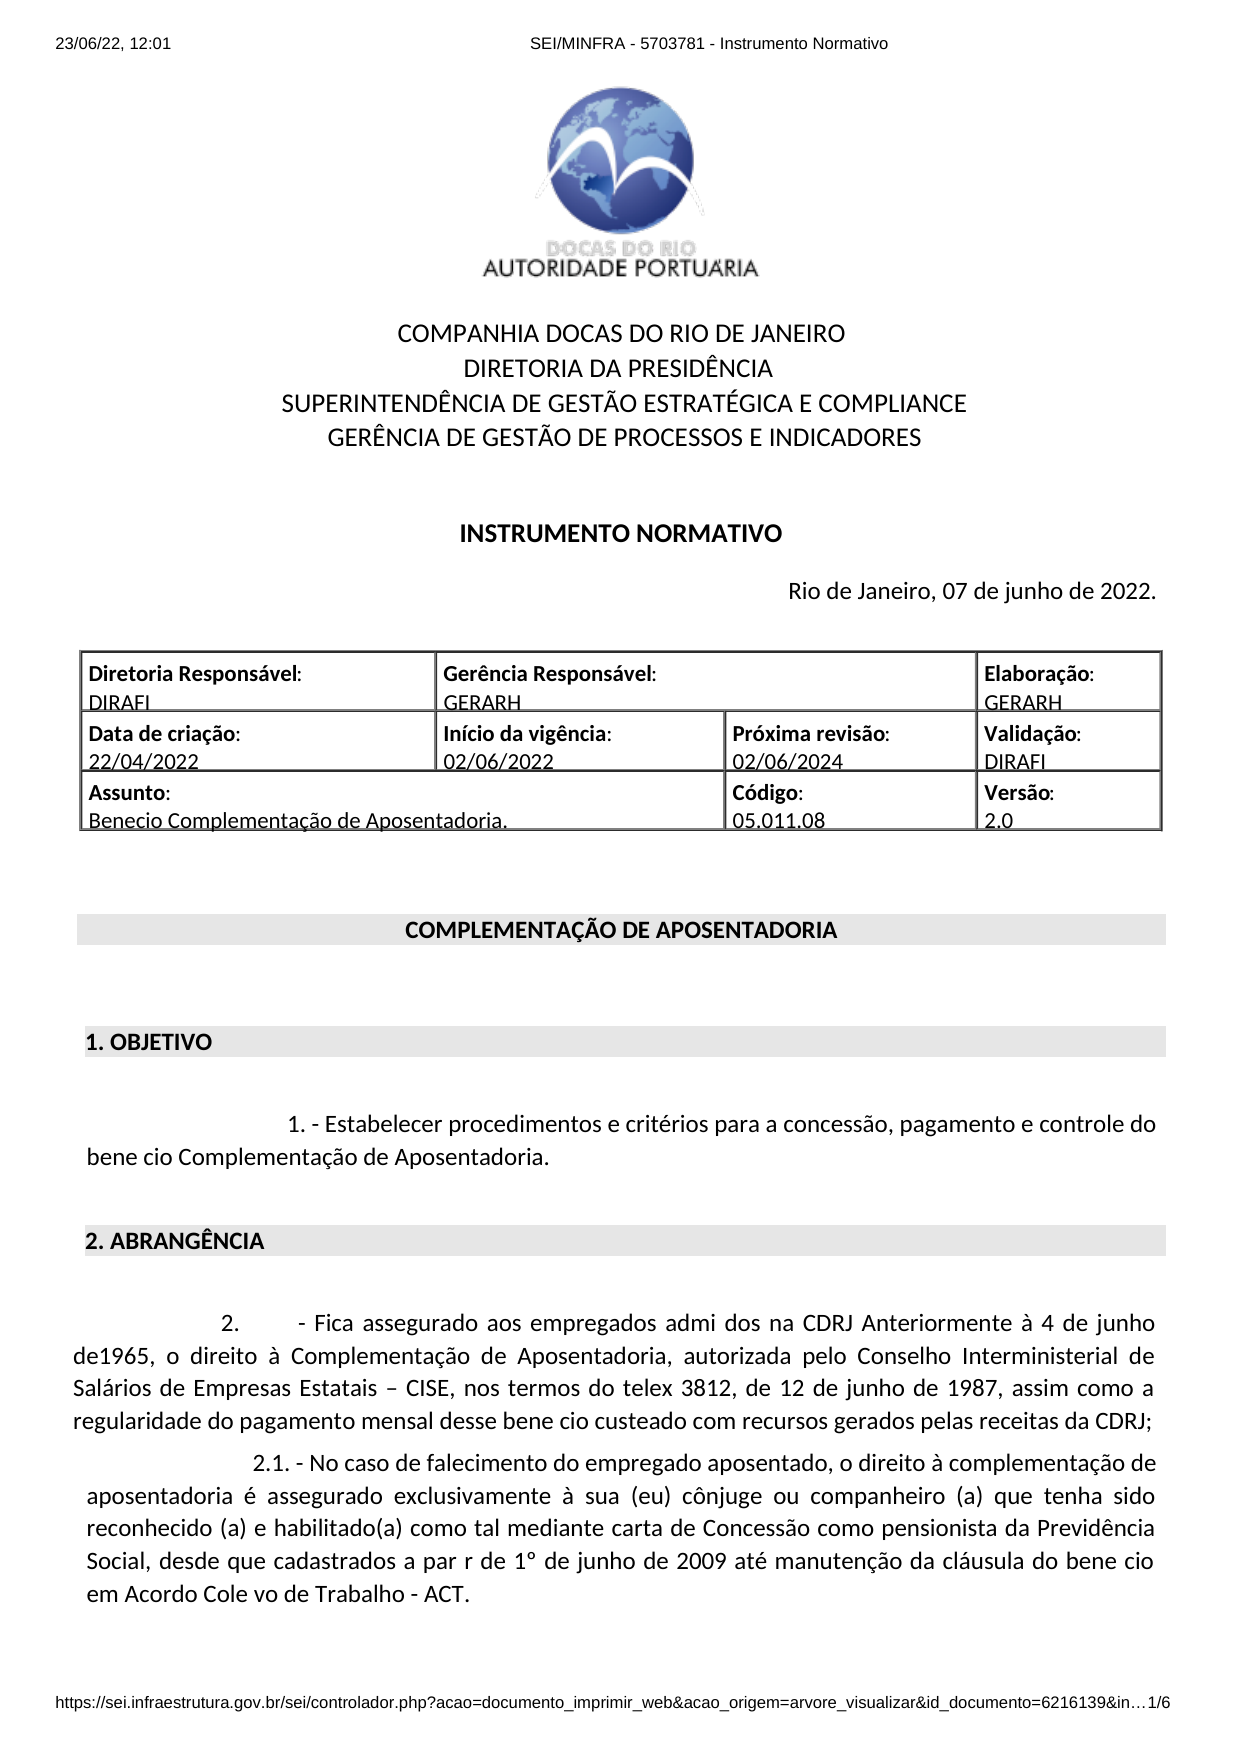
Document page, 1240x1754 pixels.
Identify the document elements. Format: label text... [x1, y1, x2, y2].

subtitle 1. OBJETIVO [85, 1026, 1166, 1057]
subtitle 2. ABRANGÊNCIA [85, 1225, 1166, 1256]
list - Fica assegurado aos empregados admi dos na CDRJ Anteriormente à 4 de junho de1965, o direito à Complementação de Aposentadoria, autorizada pelo Conselho Interministerial de Salários de Empresas Estatais – CISE, nos termos do telex 3812, de 12 de junho de 1987, assim como a regularidade do pagamento mensal desse bene cio custeado com recursos gerados pelas receitas da CDRJ; [73, 1307, 1157, 1436]
text 1. - Estabelecer procedimentos e critérios para a concessão, pagamento e controle do [73, 1109, 1157, 1139]
text bene cio Complementação de Aposentadoria. [86, 1141, 1157, 1172]
text COMPANHIA DOCAS DO RIO DE JANEIRO [226, 316, 1017, 349]
text SUPERINTENDÊNCIA DE GESTÃO ESTRATÉGICA E COMPLIANCE GERÊNCIA DE GESTÃO DE PROCESSOS E INDICADORES [226, 386, 1023, 453]
text INSTRUMENTO NORMATIVO [76, 516, 1166, 549]
text 2.1. - No caso de falecimento do empregado aposentado, o direito à complementação de [73, 1447, 1157, 1478]
text aposentadoria é assegurado exclusivamente à sua (eu) cônjuge ou companheiro (a) que tenha sido reconhecido (a) e habilitado(a) como tal mediante carta de Concessão como pensionista da Previdência Social, desde que cadastrados a par r de 1º de junho de 2009 até manutenção da cláusula do bene cio em Acordo Cole vo de Trabalho - ACT. [86, 1480, 1157, 1608]
text Rio de Janeiro, 07 de junho de 2022. [73, 575, 1157, 606]
text DIRETORIA DA PRESIDÊNCIA [226, 351, 1017, 384]
text COMPLEMENTAÇÃO DE APOSENTADORIA [77, 914, 1166, 945]
